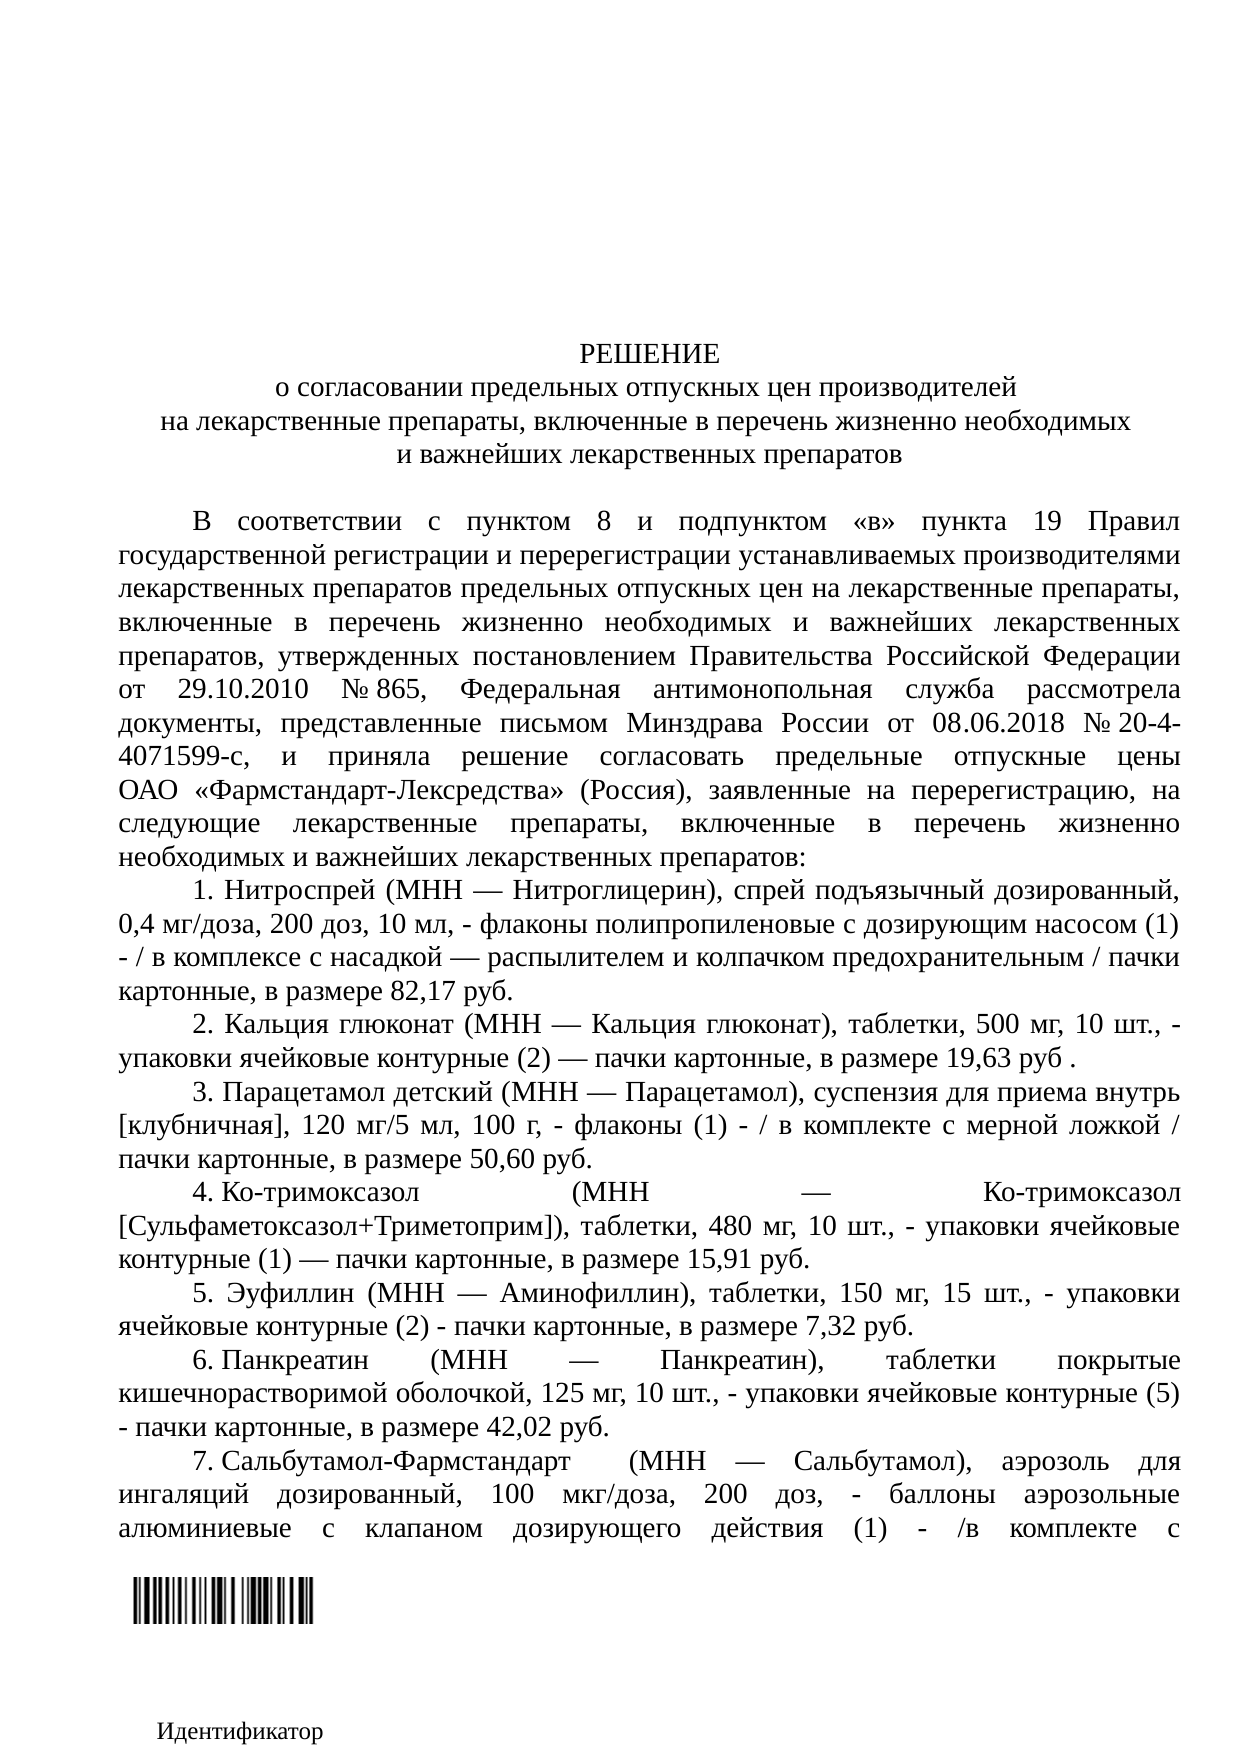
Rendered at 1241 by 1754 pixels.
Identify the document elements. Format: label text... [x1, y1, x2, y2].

text 3. Парацетамол детский (МНН — Парацетамол), суспензия для приема внутрь [клубничная], 120 мг/5 мл, 100 г, - флаконы (1) - / в комплекте с мерной ложкой / пачки картонные, в размере 50,60 руб. [118, 1074, 1181, 1174]
text РЕШЕНИЕ [118, 336, 1181, 369]
text 2. Кальция глюконат (МНН — Кальция глюконат), таблетки, 500 мг, 10 шт., - упаковки ячейковые контурные (2) — пачки картонные, в размере 19,63 руб . [118, 1007, 1181, 1074]
text о согласовании предельных отпускных цен производителей [118, 369, 1181, 403]
text 6. Панкреатин (МНН — Панкреатин), таблетки покрытые кишечнорастворимой оболочкой, 125 мг, 10 шт., - упаковки ячейковые контурные (5) - пачки картонные, в размере 42,02 руб. [118, 1342, 1181, 1443]
text 4. Ко-тримоксазол (МНН — Ко-тримоксазол [Сульфаметоксазол+Триметоприм]), таблетки, 480 мг, 10 шт., - упаковки ячейковые контурные (1) — пачки картонные, в размере 15,91 руб. [118, 1174, 1181, 1275]
text на лекарственные препараты, включенные в перечень жизненно необходимых [118, 403, 1181, 436]
picture [118, 1577, 331, 1624]
text 1. Нитроспрей (МНН — Нитроглицерин), спрей подъязычный дозированный, 0,4 мг/доза, 200 доз, 10 мл, - флаконы полипропиленовые с дозирующим насосом (1) - / в комплексе с насадкой — распылителем и колпачком предохранительным / пачки картонные, в размере 82,17 руб. [118, 872, 1181, 1007]
text и важнейших лекарственных препаратов [118, 436, 1181, 470]
text В соответствии с пунктом 8 и подпунктом «в» пункта 19 Правил государственной регистрации и перерегистрации устанавливаемых производителями лекарственных препаратов предельных отпускных цен на лекарственные препараты, включенные в перечень жизненно необходимых и важнейших лекарственных препаратов, утвержденных постановлением Правительства Российской Федерации от 29.10.2010 № 865, Федеральная антимонопольная служба рассмотрела документы, представленные письмом Минздрава России от 08.06.2018 № 20-4-4071599-с, и приняла решение согласовать предельные отпускные цены ОАО «Фармстандарт-Лексредства» (Россия), заявленные на перерегистрацию, на следующие лекарственные препараты, включенные в перечень жизненно необходимых и важнейших лекарственных препаратов: [118, 503, 1181, 872]
text 7. Сальбутамол-Фармстандарт (МНН — Сальбутамол), аэрозоль для ингаляций дозированный, 100 мкг/доза, 200 доз, - баллоны аэрозольные алюминиевые с клапаном дозирующего действия (1) - /в комплекте с [118, 1443, 1181, 1543]
text 5. Эуфиллин (МНН — Аминофиллин), таблетки, 150 мг, 15 шт., - упаковки ячейковые контурные (2) - пачки картонные, в размере 7,32 руб. [118, 1275, 1181, 1342]
